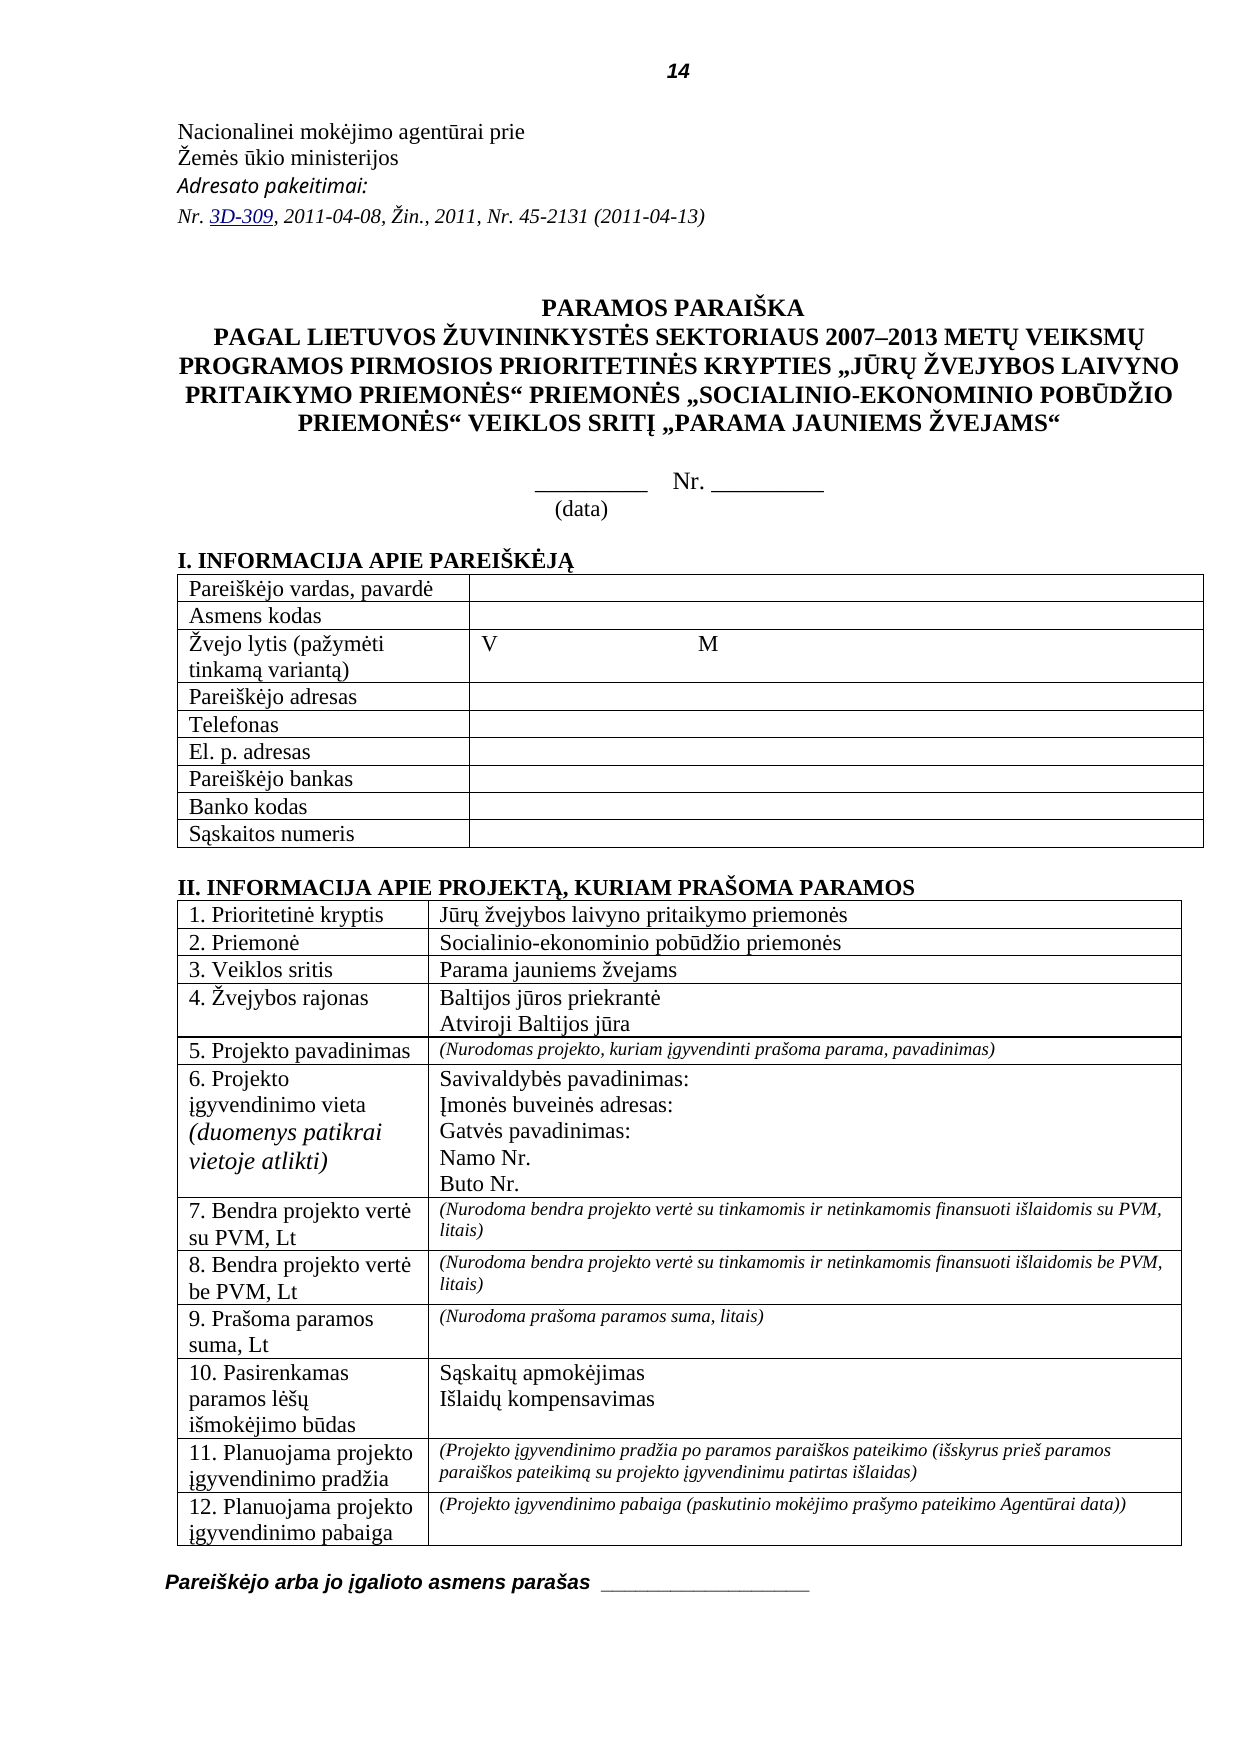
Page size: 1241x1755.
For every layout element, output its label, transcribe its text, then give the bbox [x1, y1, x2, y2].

table_cell Parama jauniems žvejams [429, 956, 1181, 983]
table_header Jūrų žvejybos laivyno pritaikymo priemonės [429, 901, 1181, 928]
table_cell 4. Žvejybos rajonas [178, 984, 428, 1036]
table_cell Žvejo lytis (pažymėti tinkamą variantą) [178, 630, 469, 682]
table_cell Sąskaitos numeris [178, 820, 469, 847]
table_cell Pareiškėjo bankas [178, 766, 469, 792]
table_cell Telefonas [178, 711, 469, 737]
table_cell 12. Planuojama projekto įgyvendinimo pabaiga [178, 1493, 428, 1545]
text Adresato pakeitimai: [177, 171, 1181, 199]
table_cell 7. Bendra projekto vertė su PVM, Lt [178, 1198, 428, 1250]
table_cell [470, 820, 1203, 847]
table_cell 9. Prašoma paramos suma, Lt [178, 1305, 428, 1358]
table_cell [470, 683, 1203, 710]
table_cell El. p. adresas [178, 738, 469, 764]
text Nr. 3D-309, 2011-04-08, Žin., 2011, Nr. 45-2131 (2011-04-13) [177, 204, 1181, 228]
table_cell 3. Veiklos sritis [178, 956, 428, 983]
text Žemės ūkio ministerijos [177, 144, 1181, 171]
table_cell Pareiškėjo adresas [178, 683, 469, 710]
table_cell Savivaldybės pavadinimas: Įmonės buveinės adresas: Gatvės pavadinimas: Namo Nr. Buto Nr. [429, 1065, 1181, 1197]
table_cell (Nurodoma prašoma paramos suma, litais) [429, 1305, 1181, 1358]
table_cell (Projekto įgyvendinimo pradžia po paramos paraiškos pateikimo (išskyrus prieš paramos paraiškos pateikimą su projekto įgyvendinimu patirtas išlaidas) [429, 1439, 1181, 1492]
table_header Pareiškėjo vardas, pavardė [178, 575, 469, 601]
table_header 1. Prioritetinė kryptis [178, 901, 428, 928]
table_cell Banko kodas [178, 793, 469, 819]
text I. INFORMACIJA APIE PAREIŠKĖJĄ [177, 547, 1181, 574]
text Nacionalinei mokėjimo agentūrai prie [177, 118, 1181, 144]
table_cell Baltijos jūros priekrantė Atviroji Baltijos jūra [429, 984, 1181, 1036]
table_cell (Projekto įgyvendinimo pabaiga (paskutinio mokėjimo prašymo pateikimo Agentūrai data)) [429, 1493, 1181, 1545]
table_cell Asmens kodas [178, 602, 469, 628]
table_cell Socialinio-ekonominio pobūdžio priemonės [429, 929, 1181, 955]
table_cell [470, 738, 1203, 764]
table_header [470, 575, 1203, 601]
text II. INFORMACIJA APIE PROJEKTĄ, KURIAM PRAŠOMA PARAMOS [177, 874, 1181, 900]
table_cell [470, 793, 1203, 819]
table_cell (Nurodoma bendra projekto vertė su tinkamomis ir netinkamomis finansuoti išlaidomis be PVM, litais) [429, 1251, 1181, 1304]
title PARAMOS PARAIŠKA [177, 293, 1181, 322]
table_cell 8. Bendra projekto vertė be PVM, Lt [178, 1251, 428, 1304]
table_cell 2. Priemonė [178, 929, 428, 955]
table_cell V M [470, 630, 1203, 682]
text _________ Nr. _________ [177, 466, 1181, 495]
text PAGAL LIETUVOS ŽUVININKYSTĖS SEKTORIAUS 2007–2013 METŲ VEIKSMŲ PROGRAMOS PIRMOSIOS PRIORITETINĖS KRYPTIES „JŪRŲ ŽVEJYBOS LAIVYNO PRITAIKYMO PRIEMONĖS“ PRIEMONĖS „SOCIALINIO-EKONOMINIO POBŪDŽIO PRIEMONĖS“ VEIKLOS SRITĮ „PARAMA JAUNIEMS ŽVEJAMS“ [177, 322, 1181, 437]
table_cell [470, 711, 1203, 737]
text (data) [177, 495, 1181, 521]
table_cell 10. Pasirenkamas paramos lėšų išmokėjimo būdas [178, 1359, 428, 1438]
table_cell (Nurodoma bendra projekto vertė su tinkamomis ir netinkamomis finansuoti išlaidomis su PVM, litais) [429, 1198, 1181, 1250]
table_cell 6. Projekto įgyvendinimo vieta (duomenys patikrai vietoje atlikti) [178, 1065, 428, 1197]
table_cell 11. Planuojama projekto įgyvendinimo pradžia [178, 1439, 428, 1492]
table_cell 5. Projekto pavadinimas [178, 1038, 428, 1064]
table_cell Sąskaitų apmokėjimas Išlaidų kompensavimas [429, 1359, 1181, 1438]
table_cell (Nurodomas projekto, kuriam įgyvendinti prašoma parama, pavadinimas) [429, 1038, 1181, 1064]
table_cell [470, 602, 1203, 628]
table_cell [470, 766, 1203, 792]
